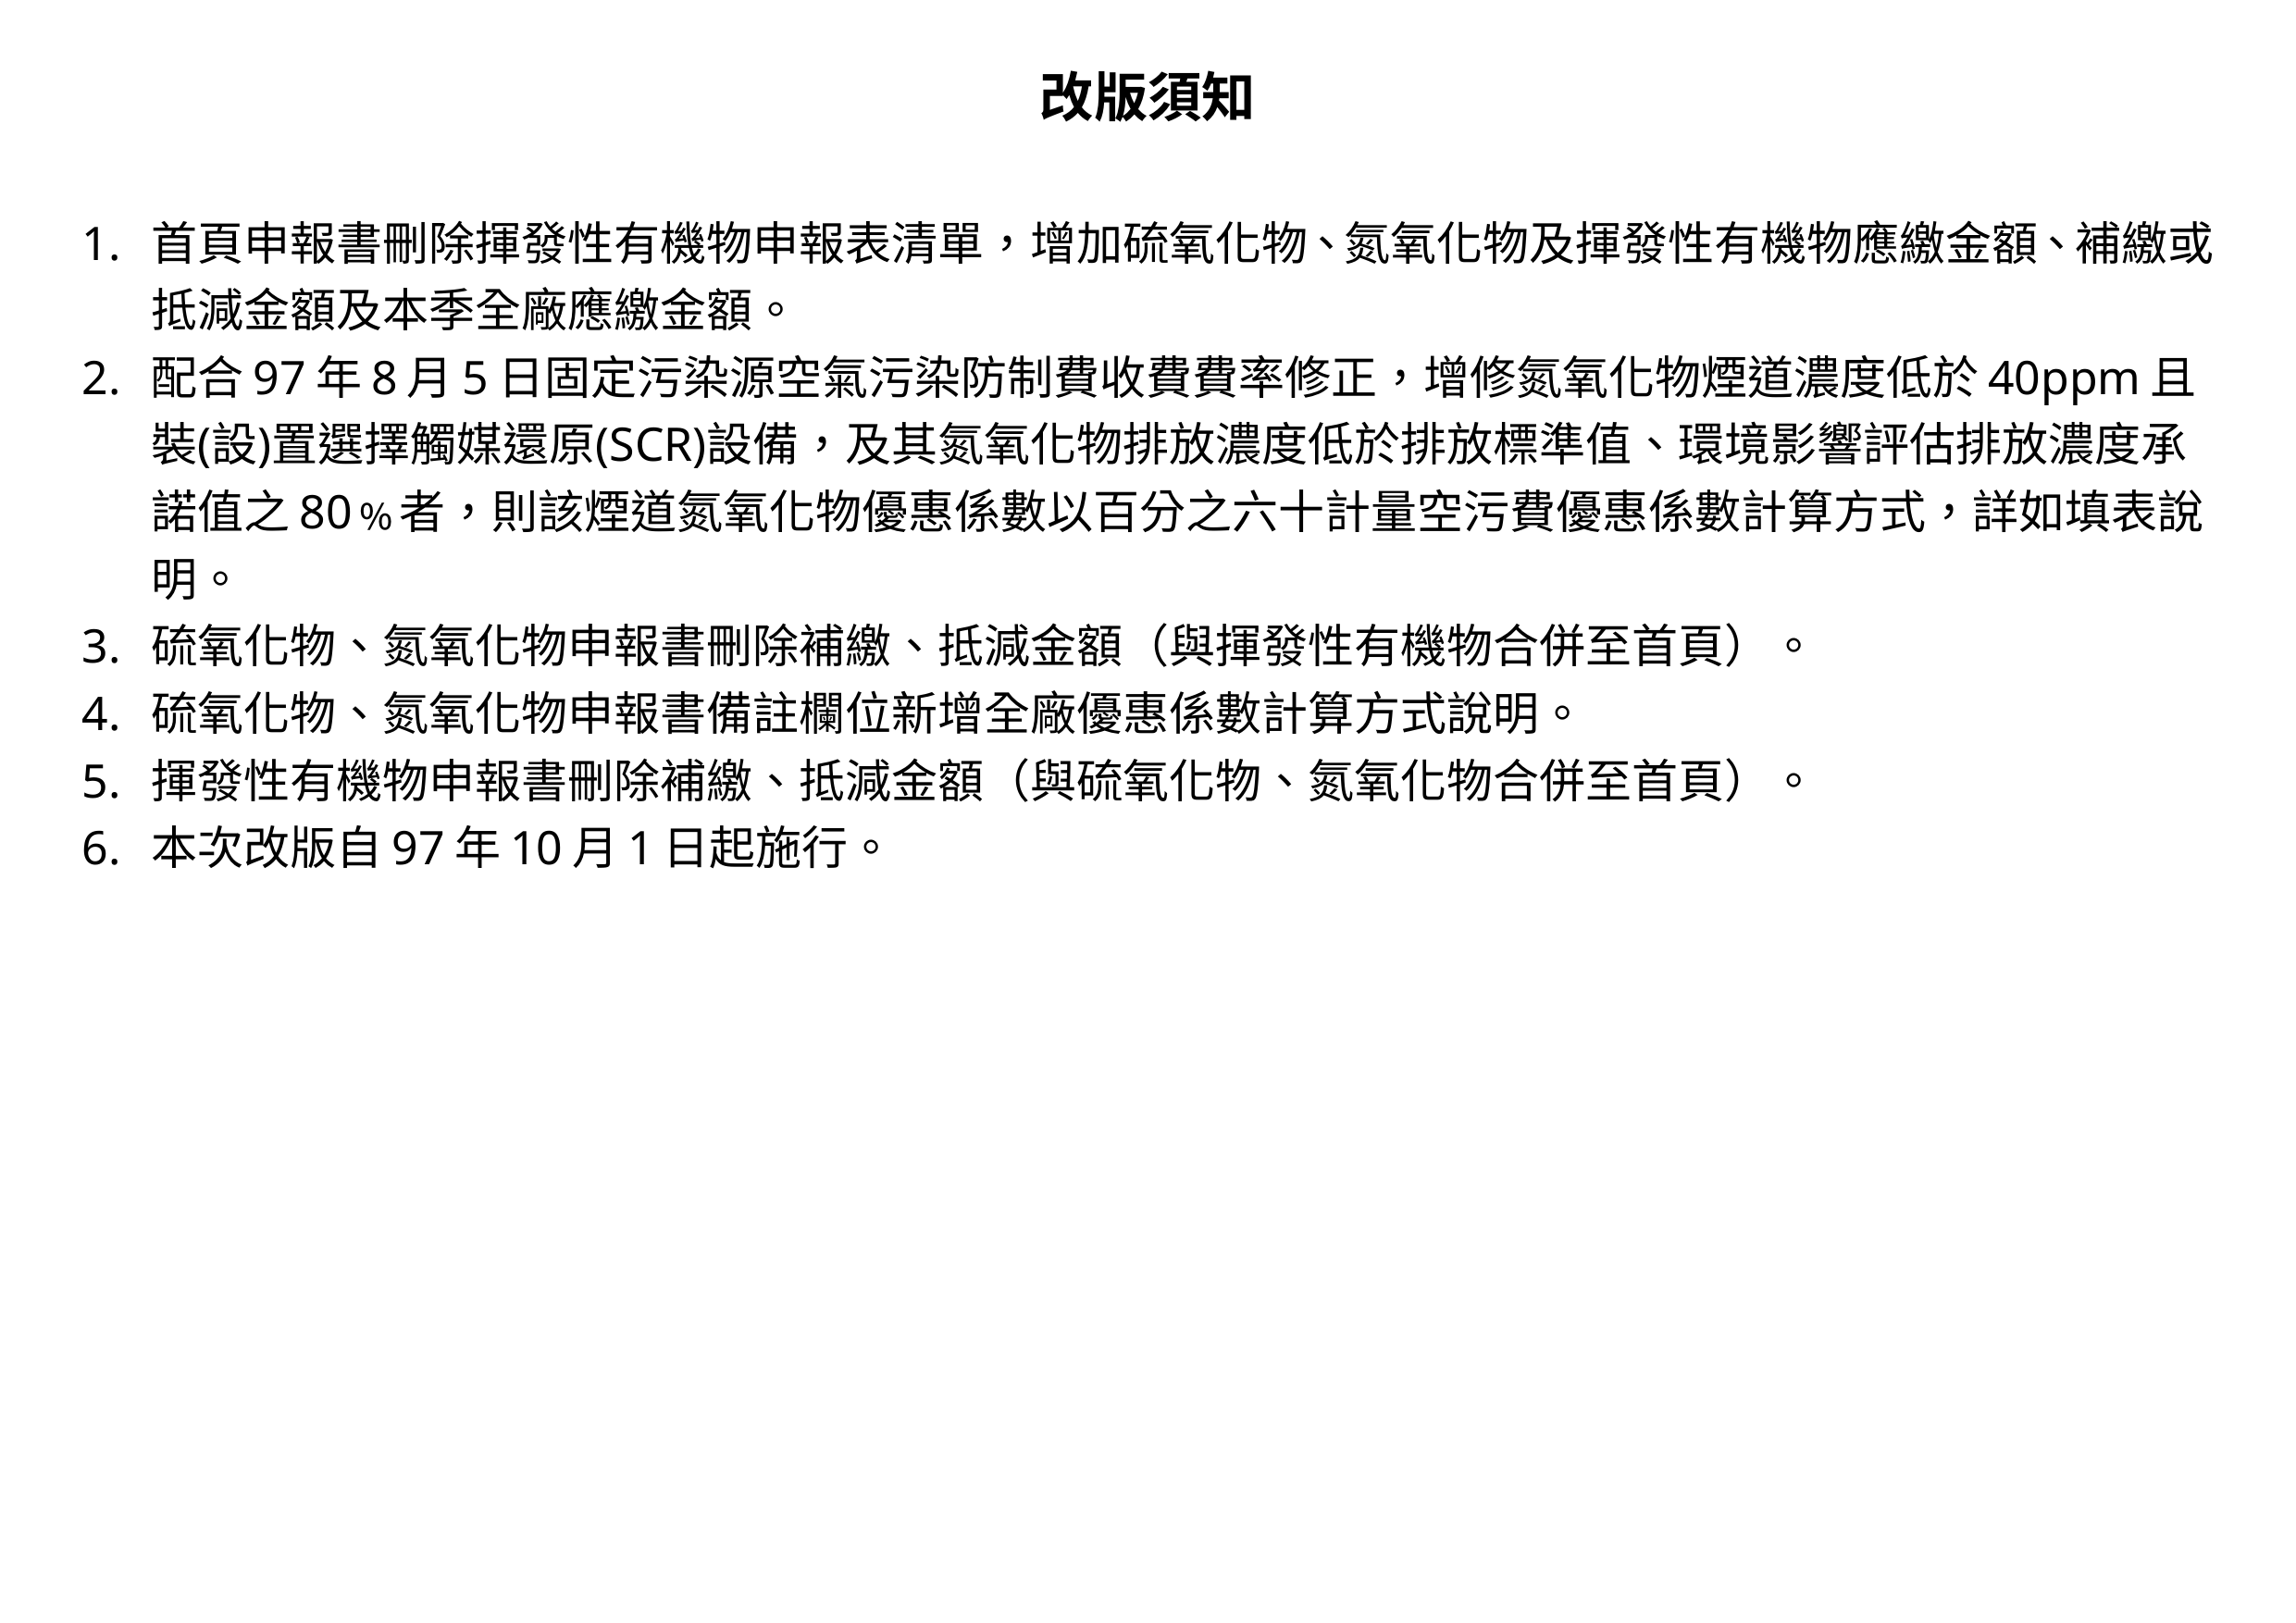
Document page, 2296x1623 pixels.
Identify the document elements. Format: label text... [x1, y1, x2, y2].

list 本次改版自97年10月1日起施行。 [82, 812, 2214, 878]
list 硫氧化物、氮氧化物申報書刪除補繳、抵減金額（與揮發性有機物合併至首頁）。 [82, 610, 2214, 676]
text 改版須知 [82, 55, 2214, 132]
list 硫氧化物、氮氧化物申報書備註欄位新增全廠優惠係數計算方式說明。 [82, 676, 2214, 744]
list 揮發性有機物申報書刪除補繳、抵減金額（與硫氧化物、氮氧化物合併至首頁）。 [82, 744, 2214, 812]
list 首頁申報書刪除揮發性有機物申報表清單，增加硫氧化物、氮氧化物及揮發性有機物應繳金額、補繳或抵減金額及本季全廠應繳金額。 [82, 206, 2214, 341]
list 配合97年8月5日固定污染源空氣污染防制費收費費率修正，增修氮氧化物煙道濃度低於40ppm且裝(設)置選擇觸媒還原(SCR)設備，及其氮氧化物排放濃度低於排放標準值、環境影響評估排放濃度承諾值之80﹪者，則該煙道氮氧化物優惠係數以百分之六十計量空污費優惠係數計算方式，詳如填表說明。 [82, 341, 2214, 610]
